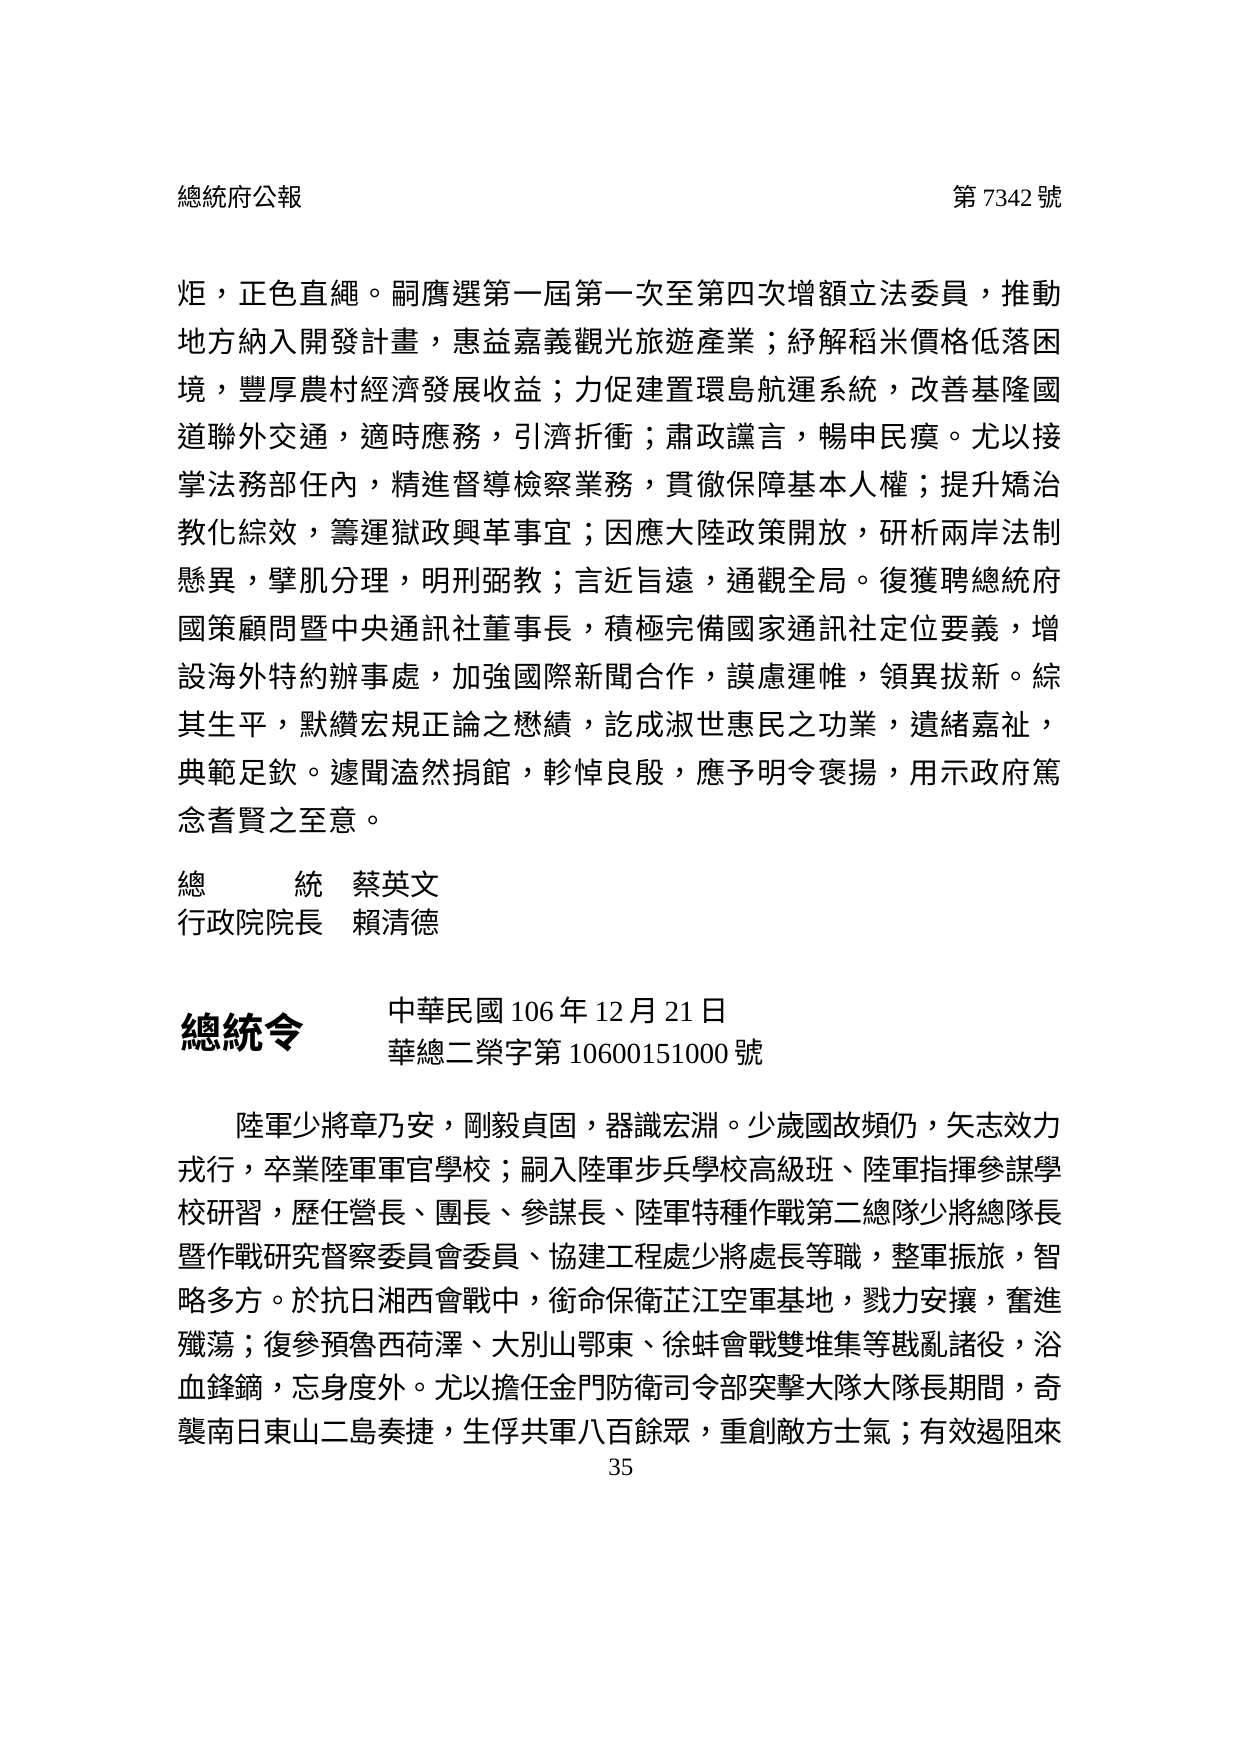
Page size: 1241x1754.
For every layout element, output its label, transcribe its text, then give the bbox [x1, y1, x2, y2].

text 炬，正色直繩。嗣膺選第一屆第一次至第四次增額立法委員，推動地方納入開發計畫，惠益嘉義觀光旅遊產業；紓解稻米價格低落困境，豐厚農村經濟發展收益；力促建置環島航運系統，改善基隆國道聯外交通，適時應務，引濟折衝；肅政讜言，暢申民瘼。尤以接掌法務部任內，精進督導檢察業務，貫徹保障基本人權；提升矯治教化綜效，籌運獄政興革事宜；因應大陸政策開放，研析兩岸法制懸異，擘肌分理，明刑弼教；言近旨遠，通觀全局。復獲聘總統府國策顧問暨中央通訊社董事長，積極完備國家通訊社定位要義，增設海外特約辦事處，加強國際新聞合作，謨慮運帷，領異拔新。綜其生平，默纘宏規正論之懋績，訖成淑世惠民之功業，遺緒嘉祉，典範足欽。遽聞溘然捐館，軫悼良殷，應予明令褒揚，用示政府篤念耆賢之至意。 [177, 266, 1064, 841]
text 陸軍少將章乃安，剛毅貞固，器識宏淵。少歲國故頻仍，矢志效力戎行，卒業陸軍軍官學校；嗣入陸軍步兵學校高級班、陸軍指揮參謀學校研習，歷任營長、團長、參謀長、陸軍特種作戰第二總隊少將總隊長暨作戰研究督察委員會委員、協建工程處少將處長等職，整軍振旅，智略多方。於抗日湘西會戰中，銜命保衛芷江空軍基地，戮力安攘，奮進殲蕩；復參預魯西荷澤、大別山鄂東、徐蚌會戰雙堆集等戡亂諸役，浴血鋒鏑，忘身度外。尤以擔任金門防衛司令部突擊大隊大隊長期間，奇襲南日東山二島奏捷，生俘共軍八百餘眾，重創敵方士氣；有效遏阻來 [177, 1101, 1064, 1451]
table_header 總統令 [177, 971, 384, 1089]
text 行政院院長 賴清德 [177, 903, 1064, 941]
text 總 統 蔡英文 [177, 866, 1064, 903]
table_header 中華民國106年12月21日 華總二榮字第10600151000號 [384, 971, 880, 1089]
